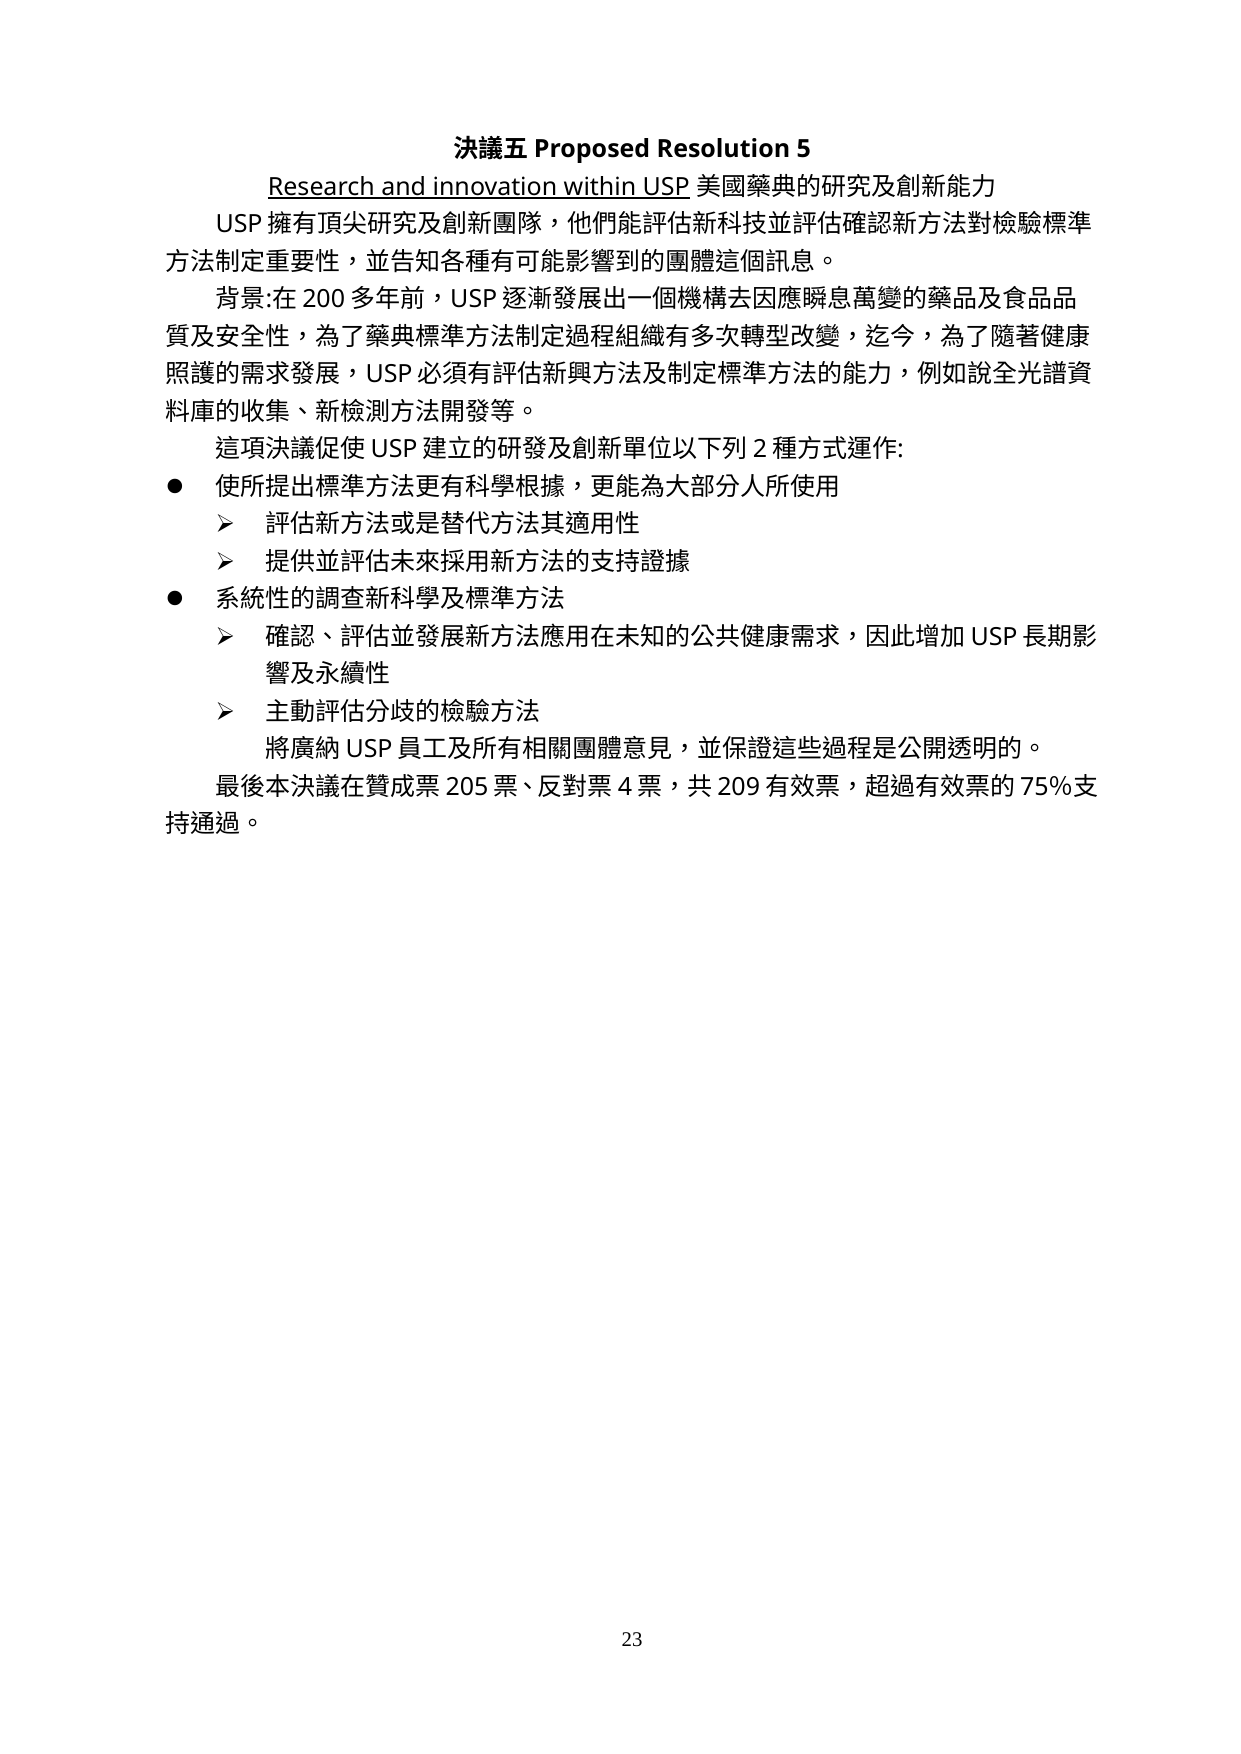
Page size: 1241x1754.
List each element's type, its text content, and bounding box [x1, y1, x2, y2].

list 提供並評估未來採用新方法的支持證據 [215, 540, 1098, 578]
text 這項決議促使USP建立的研發及創新單位以下列2種方式運作: [165, 428, 1098, 465]
text USP擁有頂尖研究及創新團隊，他們能評估新科技並評估確認新方法對檢驗標準方法制定重要性，並告知各種有可能影響到的團體這個訊息。 [165, 203, 1098, 278]
text 背景:在200多年前，USP逐漸發展出一個機構去因應瞬息萬變的藥品及食品品質及安全性，為了藥典標準方法制定過程組織有多次轉型改變，迄今，為了隨著健康照護的需求發展，USP必須有評估新興方法及制定標準方法的能力，例如說全光譜資料庫的收集、新檢測方法開發等。 [165, 278, 1098, 428]
text Research and innovation within USP 美國藥典的研究及創新能力 [165, 165, 1098, 203]
list 確認、評估並發展新方法應用在未知的公共健康需求，因此增加USP長期影響及永續性 [215, 615, 1098, 690]
list 系統性的調查新科學及標準方法 [165, 578, 1098, 615]
text 最後本決議在贊成票205票、反對票4票，共209有效票，超過有效票的75％支持通過。 [165, 765, 1098, 840]
list 主動評估分歧的檢驗方法 [215, 690, 1098, 728]
list 評估新方法或是替代方法其適用性 [215, 503, 1098, 540]
text 決議五 Proposed Resolution 5 [165, 128, 1098, 165]
text 將廣納USP員工及所有相關團體意見，並保證這些過程是公開透明的。 [265, 728, 1098, 765]
list 使所提出標準方法更有科學根據，更能為大部分人所使用 [165, 465, 1098, 503]
